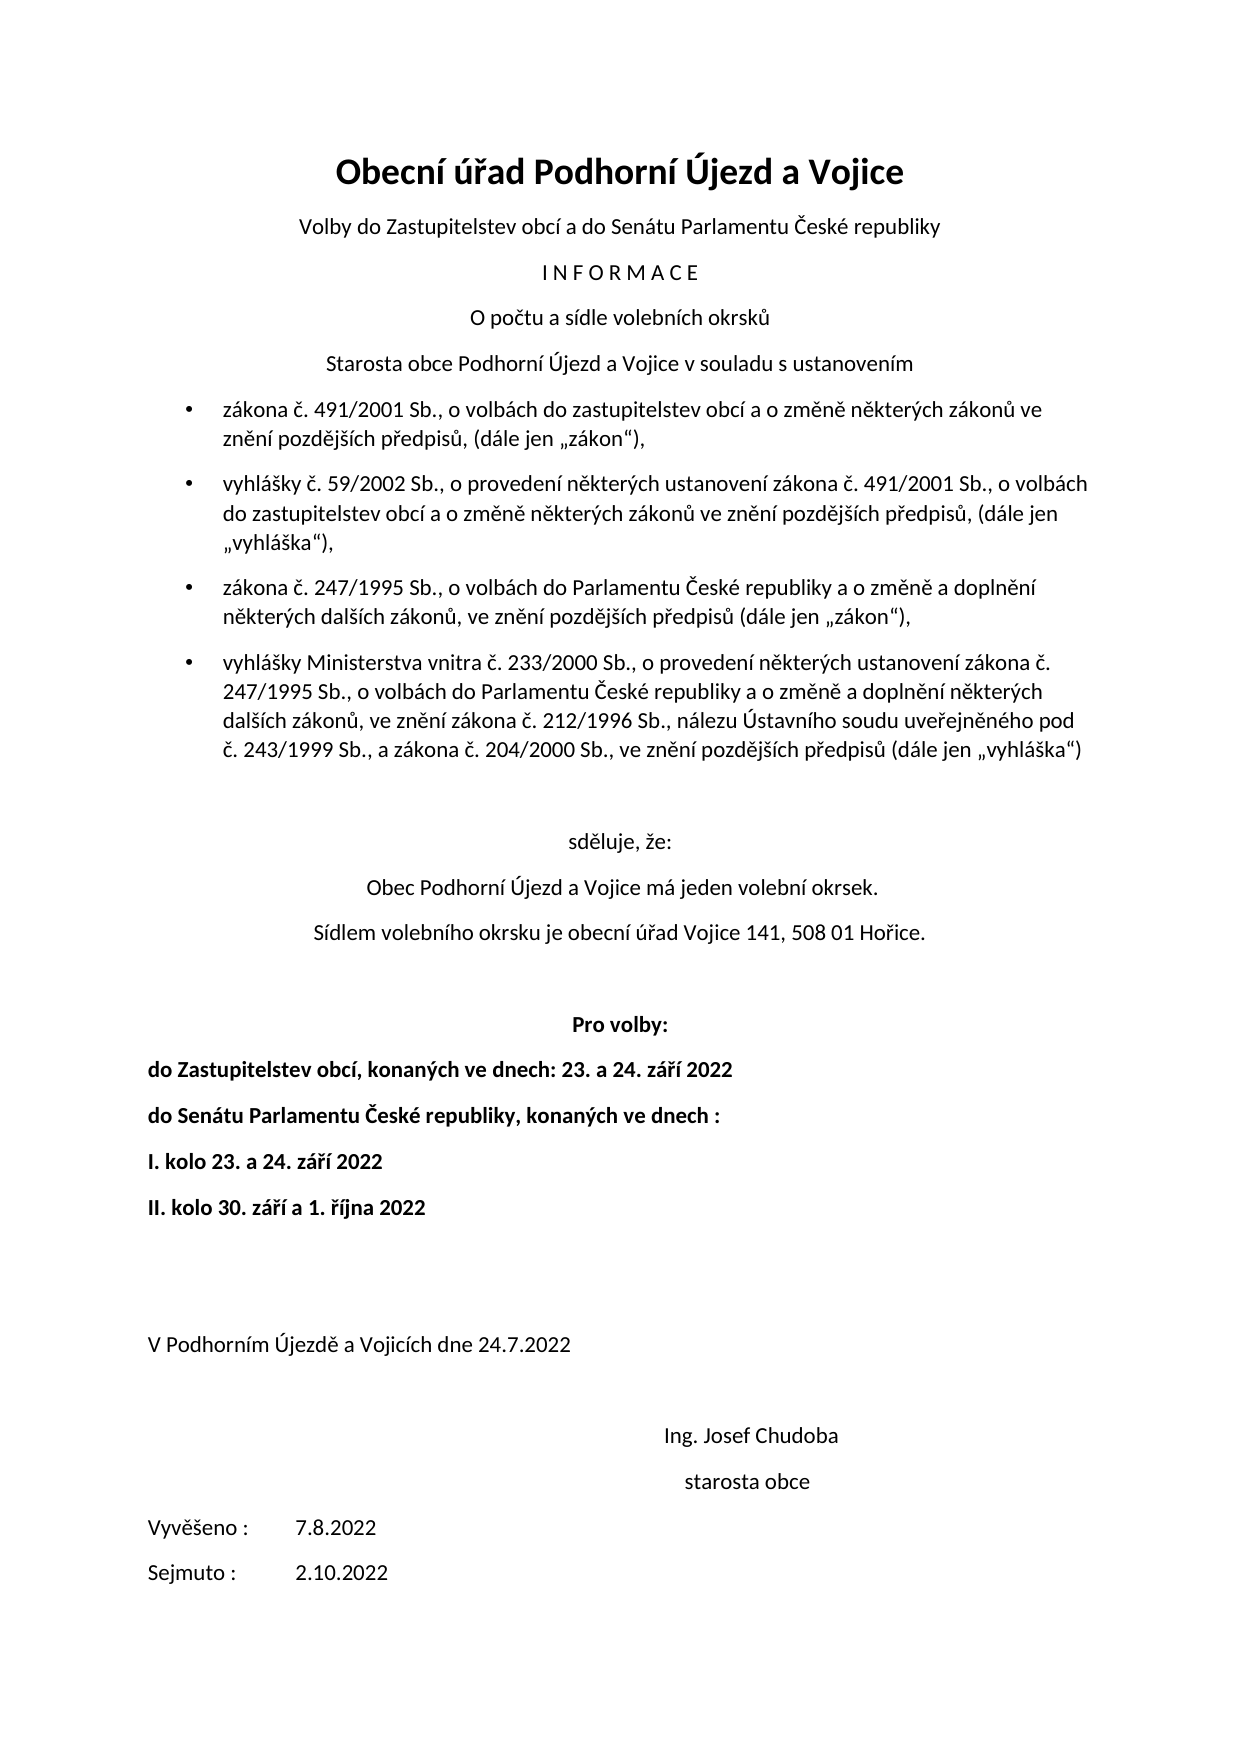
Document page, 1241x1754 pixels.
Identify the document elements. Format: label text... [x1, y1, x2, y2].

text sděluje, že: [148, 827, 1093, 855]
text O počtu a sídle volebních okrsků [148, 303, 1093, 331]
text Starosta obce Podhorní Újezd a Vojice v souladu s ustanovením [148, 349, 1093, 377]
list vyhlášky Ministerstva vnitra č. 233/2000 Sb., o provedení některých ustanovení zákona č. 247/1995 Sb., o volbách do Parlamentu České republiky a o změně a doplnění některých dalších zákonů, ve znění zákona č. 212/1996 Sb., nálezu Ústavního soudu uveřejněného pod č. 243/1999 Sb., a zákona č. 204/2000 Sb., ve znění pozdějších předpisů (dále jen „vyhláška“) [185, 648, 1093, 763]
text do Zastupitelstev obcí, konaných ve dnech: 23. a 24. září 2022 [148, 1056, 1093, 1083]
list zákona č. 491/2001 Sb., o volbách do zastupitelstev obcí a o změně některých zákonů ve znění pozdějších předpisů, (dále jen „zákon“), [185, 395, 1093, 452]
text Ing. Josef Chudoba [148, 1421, 1093, 1449]
text Sejmuto : 2.10.2022 [148, 1558, 1093, 1587]
text Vyvěšeno : 7.8.2022 [148, 1513, 1093, 1541]
text Sídlem volebního okrsku je obecní úřad Vojice 141, 508 01 Hořice. [148, 918, 1093, 946]
text V Podhorním Újezdě a Vojicích dne 24.7.2022 [148, 1330, 1093, 1358]
list zákona č. 247/1995 Sb., o volbách do Parlamentu České republiky a o změně a doplnění některých dalších zákonů, ve znění pozdějších předpisů (dále jen „zákon“), [185, 573, 1093, 631]
text Volby do Zastupitelstev obcí a do Senátu Parlamentu České republiky [148, 212, 1093, 240]
text Obecní úřad Podhorní Újezd a Vojice [148, 148, 1093, 193]
text Obec Podhorní Újezd a Vojice má jeden volební okrsek. [148, 873, 1093, 901]
text Pro volby: [148, 1010, 1093, 1038]
text I. kolo 23. a 24. září 2022 [148, 1147, 1093, 1175]
text do Senátu Parlamentu České republiky, konaných ve dnech : [148, 1101, 1093, 1129]
text starosta obce [148, 1467, 1093, 1495]
list vyhlášky č. 59/2002 Sb., o provedení některých ustanovení zákona č. 491/2001 Sb., o volbách do zastupitelstev obcí a o změně některých zákonů ve znění pozdějších předpisů, (dále jen „vyhláška“), [185, 469, 1093, 556]
text I N F O R M A C E [148, 258, 1093, 286]
text II. kolo 30. září a 1. října 2022 [148, 1193, 1093, 1221]
